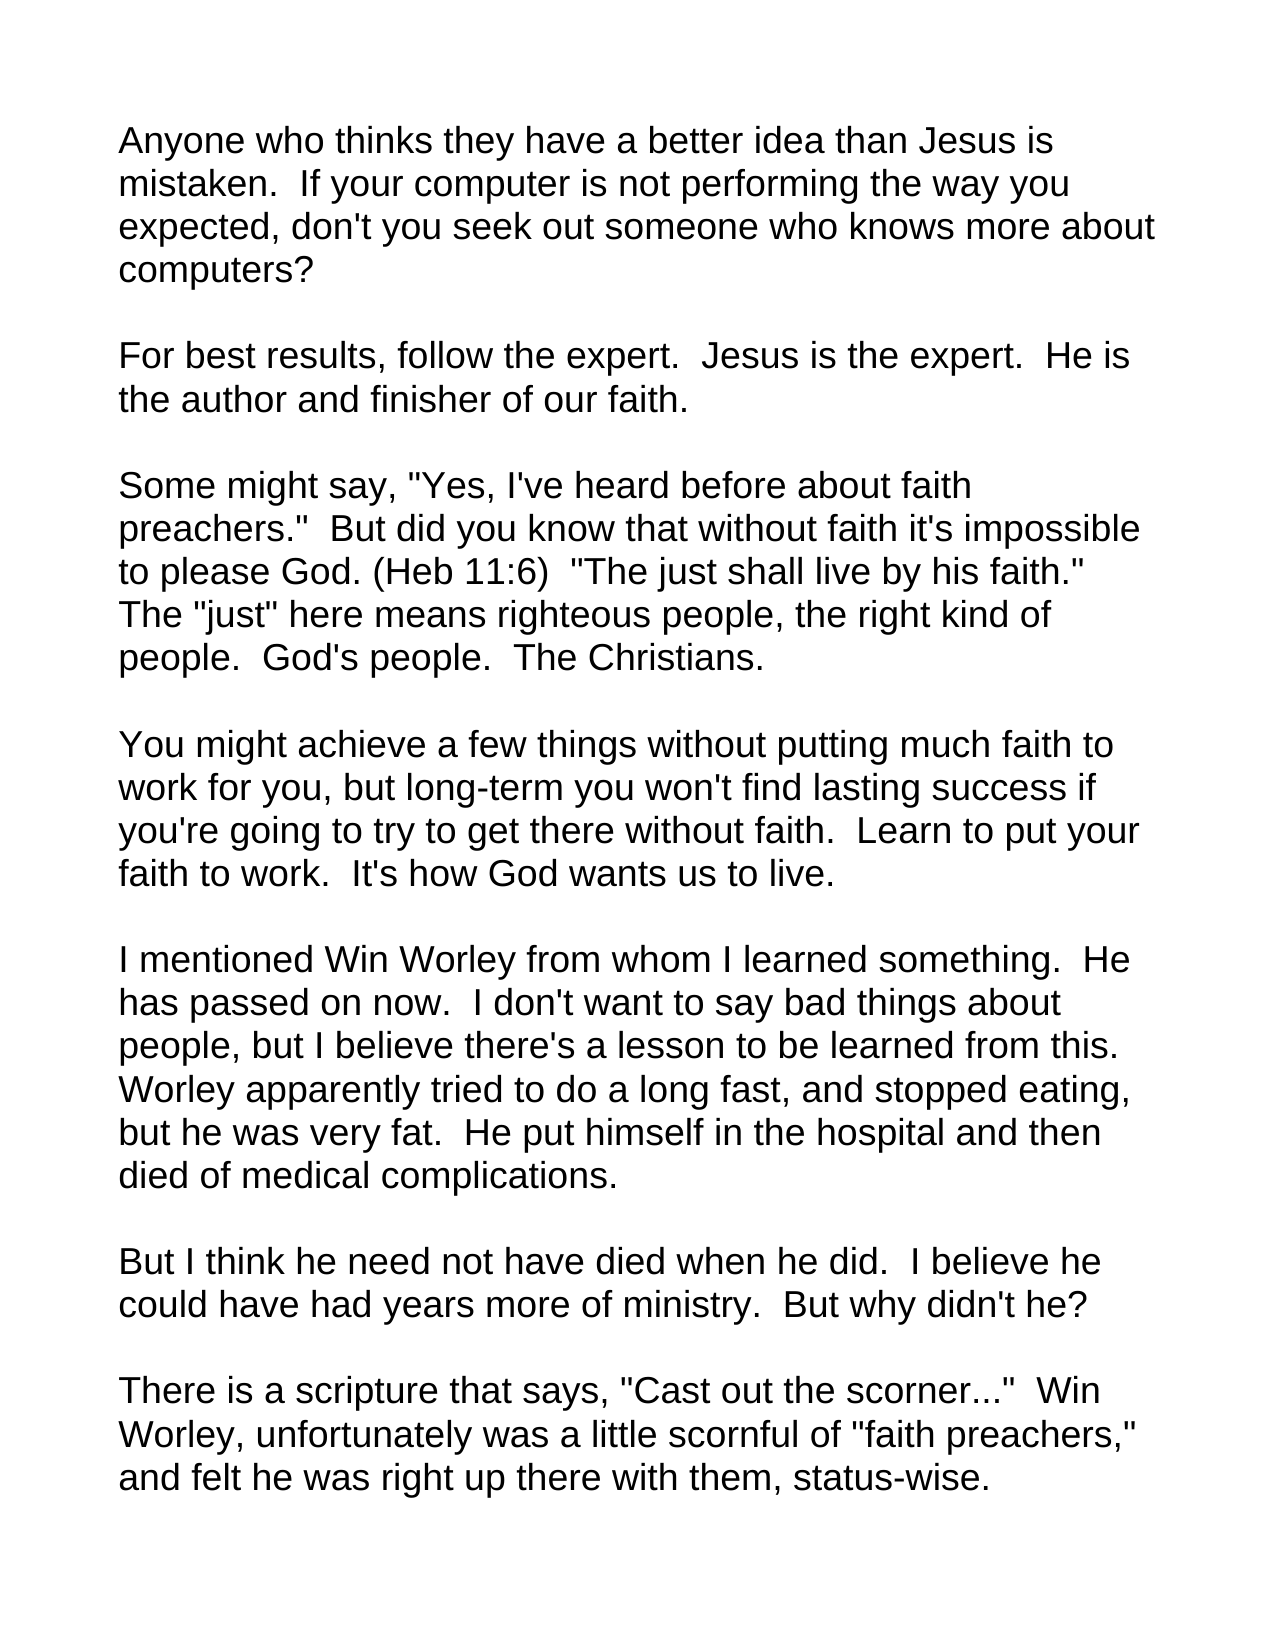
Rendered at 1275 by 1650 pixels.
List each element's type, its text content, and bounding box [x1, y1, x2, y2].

text I mentioned Win Worley from whom I learned something. He has passed on now. I don't want to say bad things about people, but I believe there's a lesson to be learned from this. Worley apparently tried to do a long fast, and stopped eating, but he was very fat. He put himself in the hospital and then died of medical complications. [118, 937, 1157, 1196]
text But I think he need not have died when he did. I believe he could have had years more of ministry. But why didn't he? [118, 1239, 1157, 1326]
text Some might say, "Yes, I've heard before about faith preachers." But did you know that without faith it's impossible to please God. (Heb 11:6) "The just shall live by his faith." The "just" here means righteous people, the right kind of people. God's people. The Christians. [118, 463, 1157, 679]
text Anyone who thinks they have a better idea than Jesus is mistaken. If your computer is not performing the way you expected, don't you seek out someone who knows more about computers? [118, 118, 1157, 291]
text For best results, follow the expert. Jesus is the expert. He is the author and finisher of our faith. [118, 334, 1157, 420]
text There is a scripture that says, "Cast out the scorner..." Win Worley, unfortunately was a little scornful of "faith preachers," and felt he was right up there with them, status-wise. [118, 1369, 1157, 1498]
text You might achieve a few things without putting much faith to work for you, but long-term you won't find lasting success if you're going to try to get there without faith. Learn to put your faith to work. It's how God wants us to live. [118, 722, 1157, 894]
